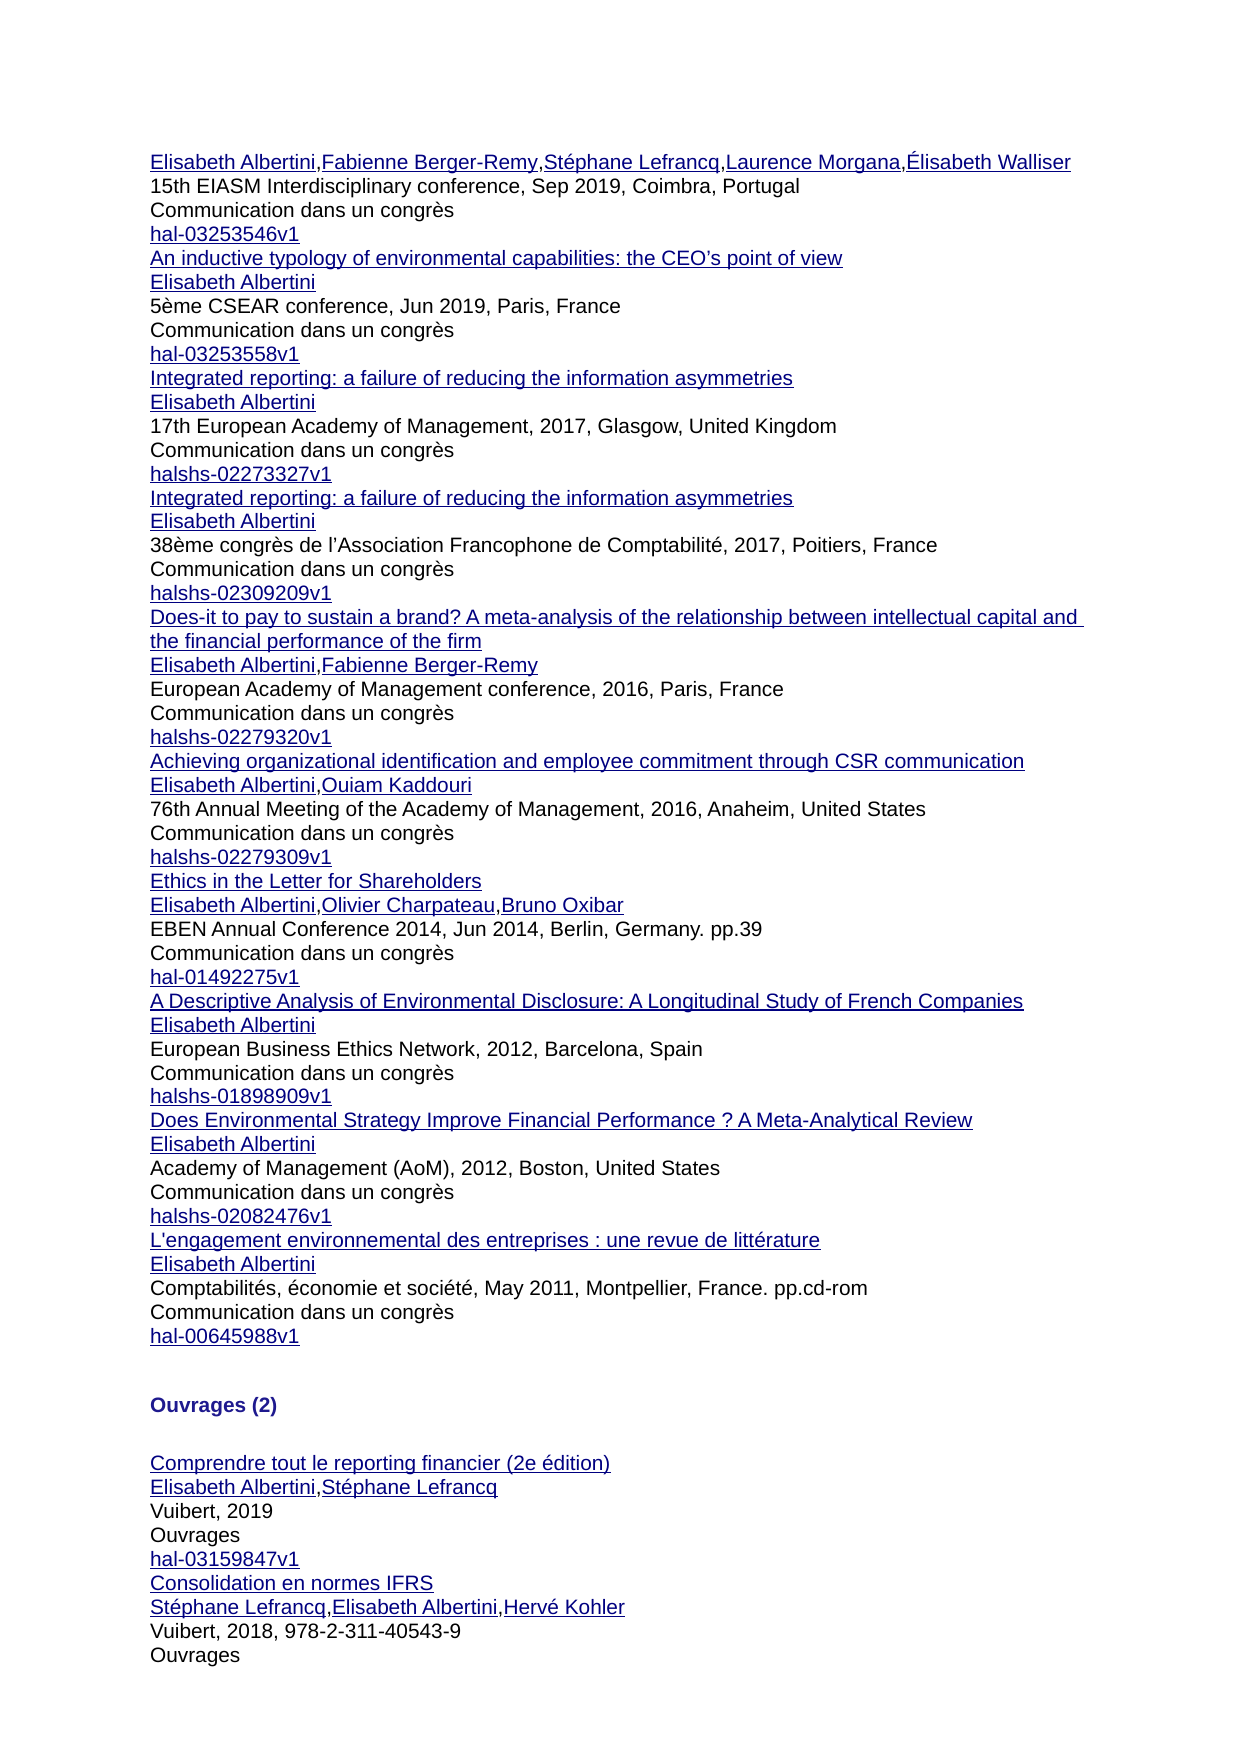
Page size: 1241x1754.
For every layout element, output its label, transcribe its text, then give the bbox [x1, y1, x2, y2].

table_cell Elisabeth Albertini,Fabienne Berger-Remy,Stéphane Lefrancq,Laurence Morgana,Élisabeth Walliser 15th EIASM Interdisciplinary conference, Sep 2019, Coimbra, Portugal Communication dans un congrès hal-03253546v1 [150, 150, 1090, 246]
table_cell An inductive typology of environmental capabilities: the CEO’s point of view Elisabeth Albertini 5ème CSEAR conference, Jun 2019, Paris, France Communication dans un congrès hal-03253558v1 [150, 246, 1090, 366]
subtitle Ouvrages (2) [150, 1393, 1090, 1417]
table_cell Does Environmental Strategy Improve Financial Performance ? A Meta-Analytical Review Elisabeth Albertini Academy of Management (AoM), 2012, Boston, United States Communication dans un congrès halshs-02082476v1 [150, 1108, 1090, 1228]
table_cell L'engagement environnemental des entreprises : une revue de littérature Elisabeth Albertini Comptabilités, économie et société, May 2011, Montpellier, France. pp.cd-rom Communication dans un congrès hal-00645988v1 [150, 1228, 1090, 1348]
table_cell A Descriptive Analysis of Environmental Disclosure: A Longitudinal Study of French Companies Elisabeth Albertini European Business Ethics Network, 2012, Barcelona, Spain Communication dans un congrès halshs-01898909v1 [150, 989, 1090, 1108]
table_header Comprendre tout le reporting financier (2e édition) Elisabeth Albertini,Stéphane Lefrancq Vuibert, 2019 Ouvrages hal-03159847v1 [150, 1451, 1090, 1571]
table_cell Consolidation en normes IFRS Stéphane Lefrancq,Elisabeth Albertini,Hervé Kohler Vuibert, 2018, 978-2-311-40543-9 Ouvrages [150, 1571, 1090, 1667]
table_cell Integrated reporting: a failure of reducing the information asymmetries Elisabeth Albertini 38ème congrès de l’Association Francophone de Comptabilité, 2017, Poitiers, France Communication dans un congrès halshs-02309209v1 [150, 485, 1090, 605]
table_cell Ethics in the Letter for Shareholders Elisabeth Albertini,Olivier Charpateau,Bruno Oxibar EBEN Annual Conference 2014, Jun 2014, Berlin, Germany. pp.39 Communication dans un congrès hal-01492275v1 [150, 869, 1090, 988]
table_cell Does-it to pay to sustain a brand? A meta-analysis of the relationship between intellectual capital and the financial performance of the firm Elisabeth Albertini,Fabienne Berger-Remy European Academy of Management conference, 2016, Paris, France Communication dans un congrès halshs-02279320v1 [150, 605, 1090, 749]
table_cell Achieving organizational identification and employee commitment through CSR communication Elisabeth Albertini,Ouiam Kaddouri 76th Annual Meeting of the Academy of Management, 2016, Anaheim, United States Communication dans un congrès halshs-02279309v1 [150, 749, 1090, 869]
table_cell Integrated reporting: a failure of reducing the information asymmetries Elisabeth Albertini 17th European Academy of Management, 2017, Glasgow, United Kingdom Communication dans un congrès halshs-02273327v1 [150, 366, 1090, 485]
